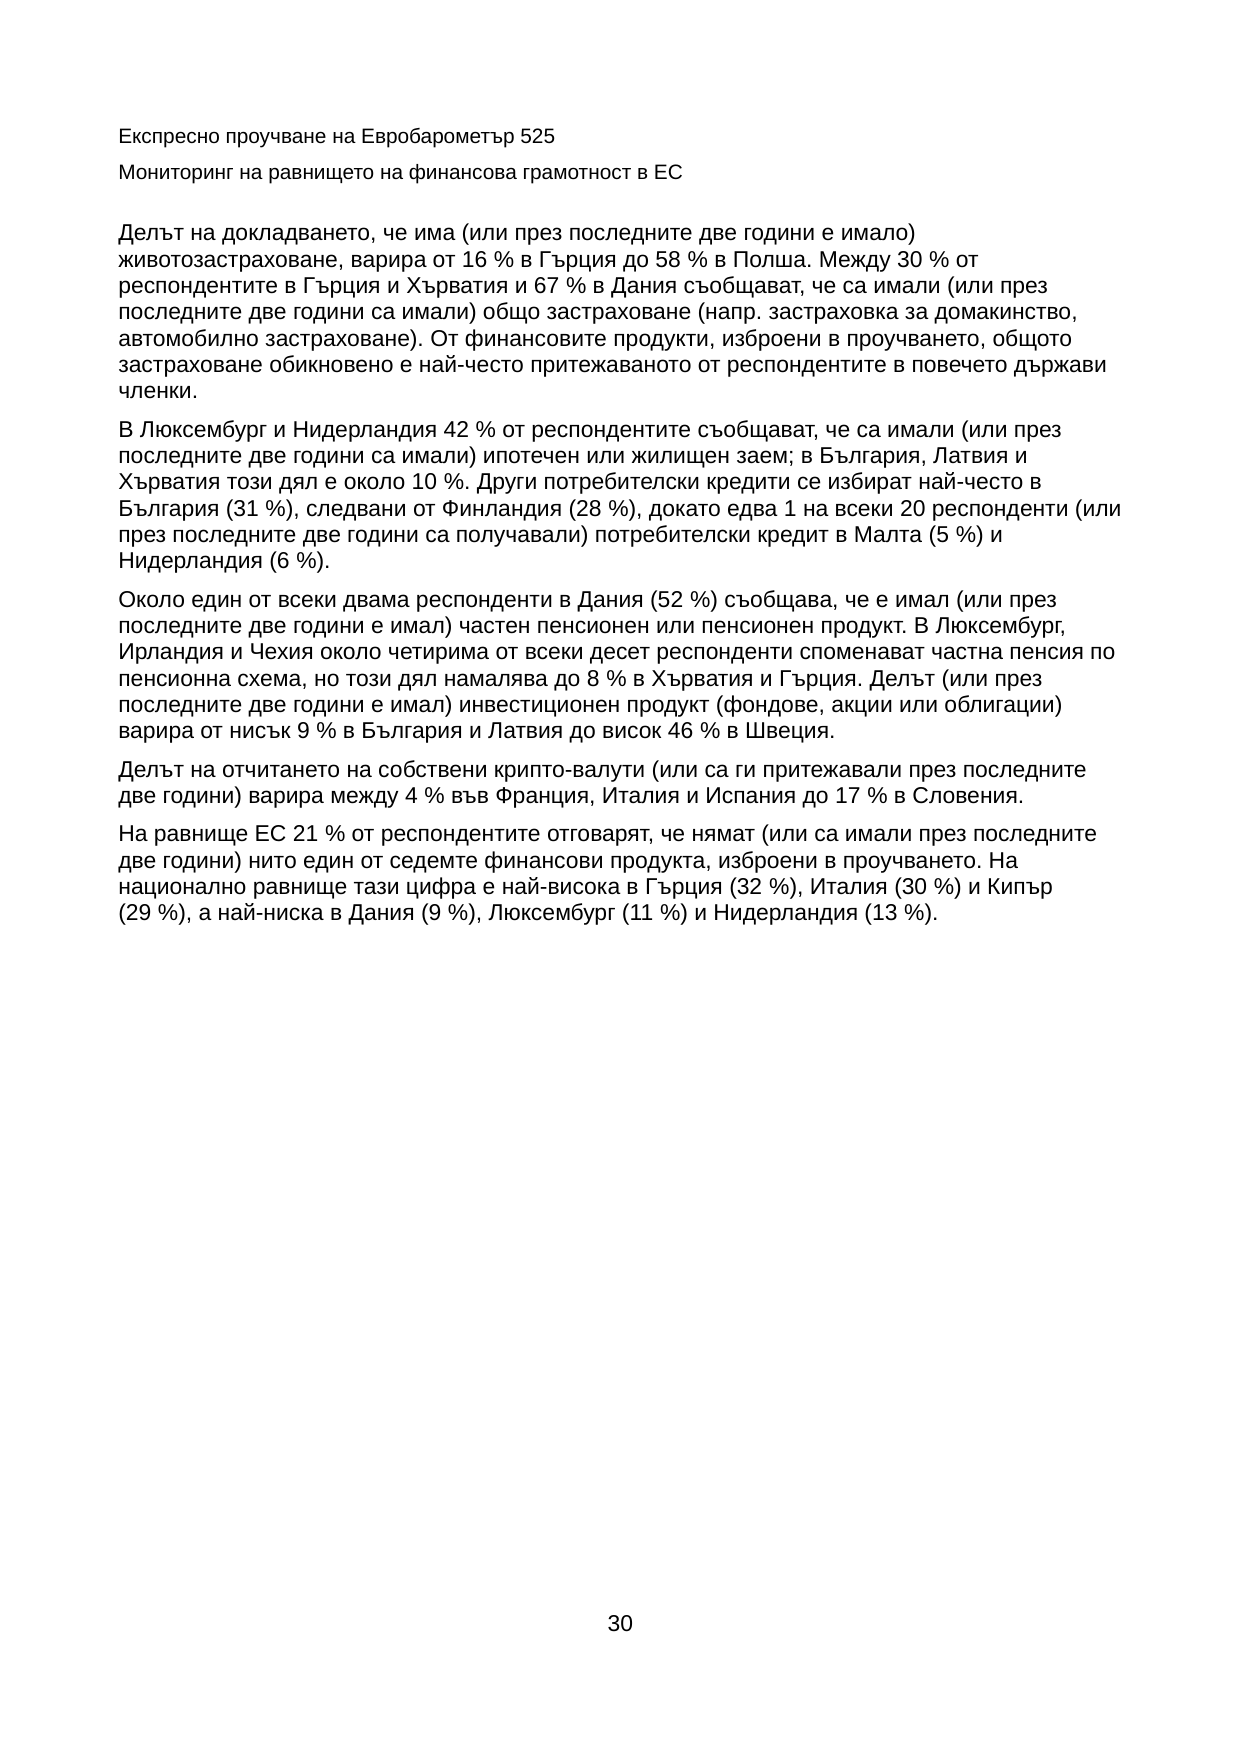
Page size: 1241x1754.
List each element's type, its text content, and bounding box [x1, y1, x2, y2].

text Около един от всеки двама респонденти в Дания (52 %) съобщава, че е имал (или през последните две години е имал) частен пенсионен или пенсионен продукт. В Люксембург, Ирландия и Чехия около четирима от всеки десет респонденти споменават частна пенсия по пенсионна схема, но този дял намалява до 8 % в Хърватия и Гърция. Делът (или през последните две години е имал) инвестиционен продукт (фондове, акции или облигации) варира от нисък 9 % в България и Латвия до висок 46 % в Швеция. [118, 586, 1122, 744]
text Делът на докладването, че има (или през последните две години е имало) животозастраховане, варира от 16 % в Гърция до 58 % в Полша. Между 30 % от респондентите в Гърция и Хърватия и 67 % в Дания съобщават, че са имали (или през последните две години са имали) общо застраховане (напр. застраховка за домакинство, автомобилно застраховане). От финансовите продукти, изброени в проучването, общото застраховане обикновено е най-често притежаваното от респондентите в повечето държави членки. [118, 219, 1122, 404]
text На равнище ЕС 21 % от респондентите отговарят, че нямат (или са имали през последните две години) нито един от седемте финансови продукта, изброени в проучването. На национално равнище тази цифра е най-висока в Гърция (32 %), Италия (30 %) и Кипър (29 %), а най-ниска в Дания (9 %), Люксембург (11 %) и Нидерландия (13 %). [118, 820, 1122, 926]
text В Люксембург и Нидерландия 42 % от респондентите съобщават, че са имали (или през последните две години са имали) ипотечен или жилищен заем; в България, Латвия и Хърватия този дял е около 10 %. Други потребителски кредити се избират най-често в България (31 %), следвани от Финландия (28 %), докато едва 1 на всеки 20 респонденти (или през последните две години са получавали) потребителски кредит в Малта (5 %) и Нидерландия (6 %). [118, 416, 1122, 574]
text Делът на отчитането на собствени крипто-валути (или са ги притежавали през последните две години) варира между 4 % във Франция, Италия и Испания до 17 % в Словения. [118, 756, 1122, 808]
